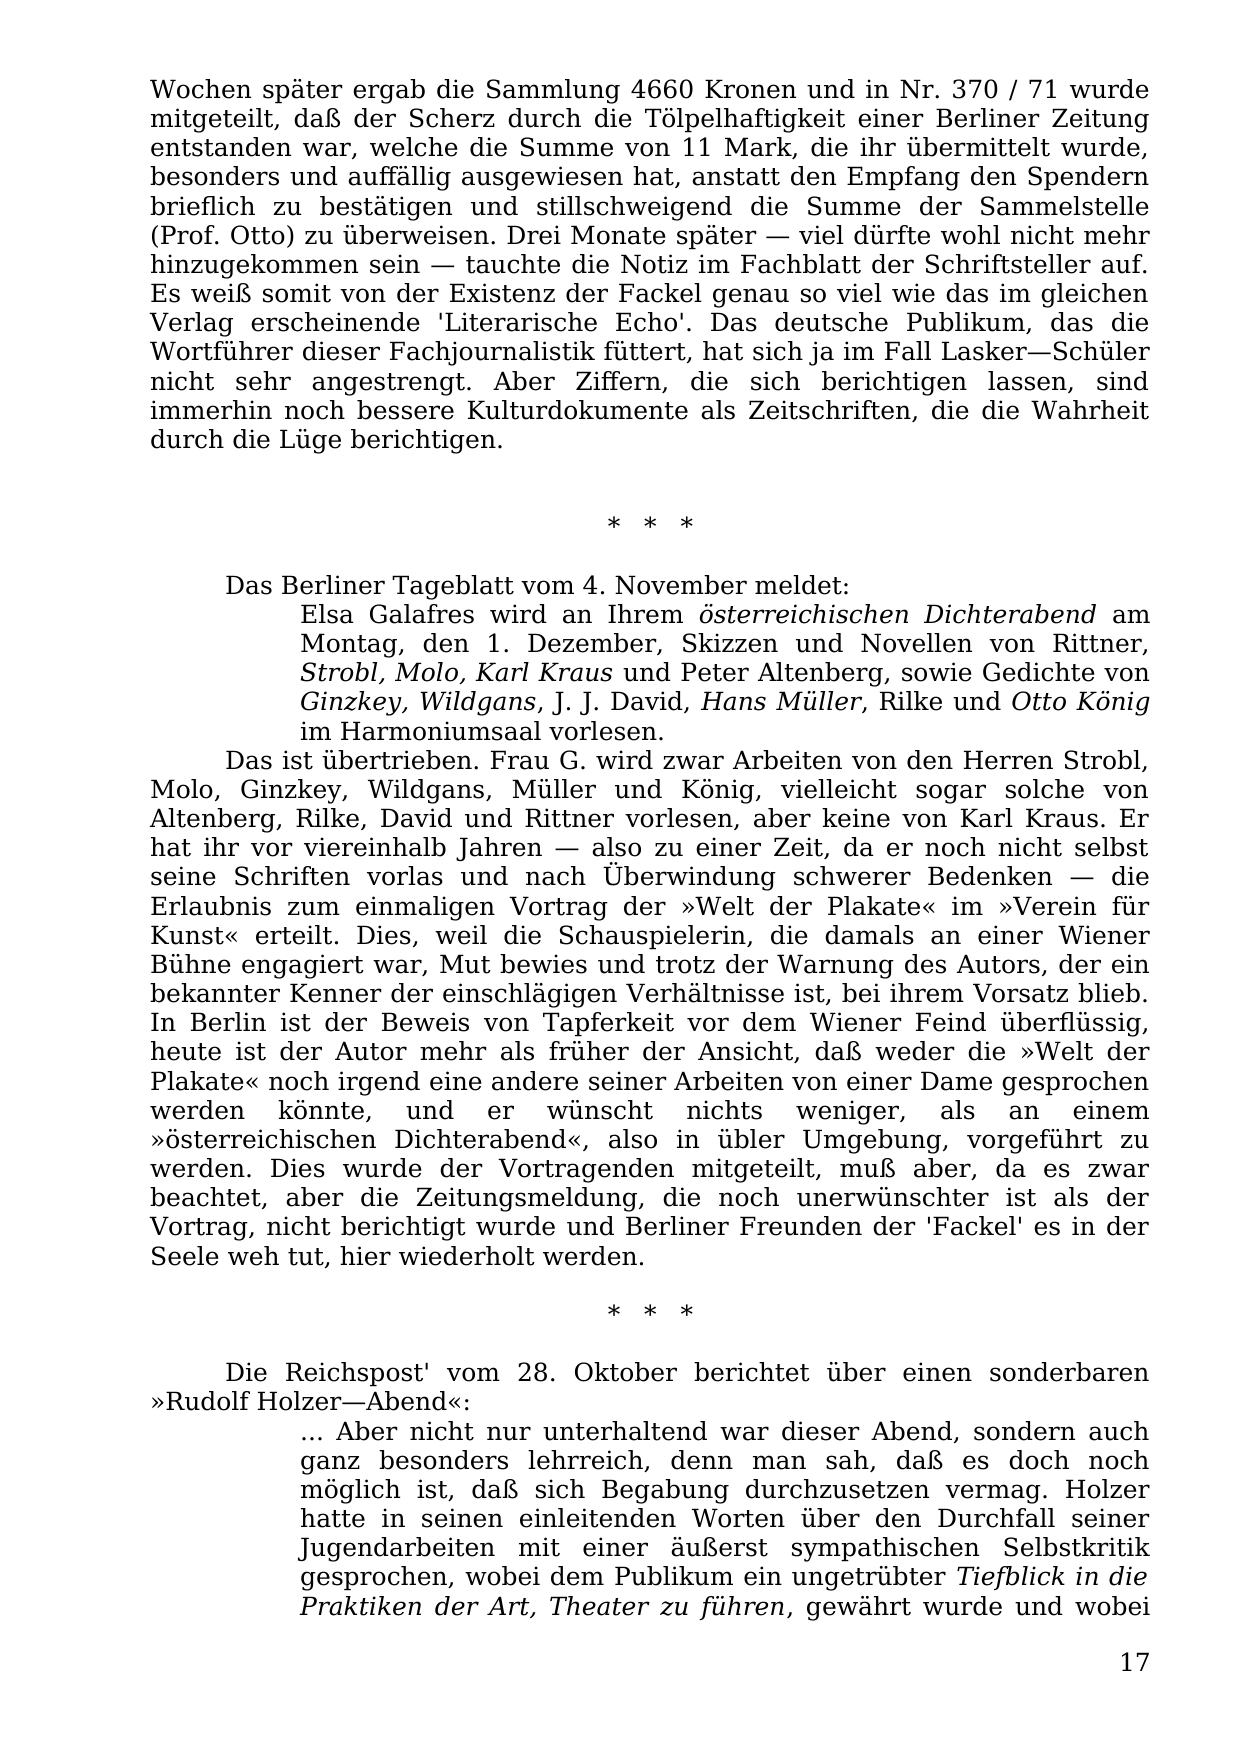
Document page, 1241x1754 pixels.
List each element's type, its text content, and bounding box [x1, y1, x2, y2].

text * * * [150, 1300, 1151, 1329]
text ... Aber nicht nur unterhaltend war dieser Abend, sondern auch ganz besonders lehrreich, denn man sah, daß es doch noch möglich ist, daß sich Begabung durchzusetzen vermag. Holzer hatte in seinen einleitenden Worten über den Durchfall seiner Jugendarbeiten mit einer äußerst sympathischen Selbstkritik gesprochen, wobei dem Publikum ein ungetrübter Tiefblick in die Praktiken der Art, Theater zu führen, gewährt wurde und wobei [300, 1417, 1151, 1621]
text Die Reichspost' vom 28. Oktober berichtet über einen sonderbaren »Rudolf Holzer—Abend«: [150, 1358, 1151, 1417]
text Elsa Galafres wird an Ihrem österreichischen Dichterabend am Montag, den 1. Dezember, Skizzen und Novellen von Rittner, Strobl, Molo, Karl Kraus und Peter Altenberg, sowie Gedichte von Ginzkey, Wildgans, J. J. David, Hans Müller, Rilke und Otto König im Harmoniumsaal vorlesen. [300, 600, 1151, 746]
text * * * [150, 512, 1151, 542]
text Das ist übertrieben. Frau G. wird zwar Arbeiten von den Herren Strobl, Molo, Ginzkey, Wildgans, Müller und König, vielleicht sogar solche von Altenberg, Rilke, David und Rittner vorlesen, aber keine von Karl Kraus. Er hat ihr vor viereinhalb Jahren — also zu einer Zeit, da er noch nicht selbst seine Schriften vorlas und nach Überwindung schwerer Bedenken — die Erlaubnis zum einmaligen Vortrag der »Welt der Plakate« im »Verein für Kunst« erteilt. Dies, weil die Schauspielerin, die damals an einer Wiener Bühne engagiert war, Mut bewies und trotz der Warnung des Autors, der ein bekannter Kenner der einschlägigen Verhältnisse ist, bei ihrem Vorsatz blieb. In Berlin ist der Beweis von Tapferkeit vor dem Wiener Feind überflüssig, heute ist der Autor mehr als früher der Ansicht, daß weder die »Welt der Plakate« noch irgend eine andere seiner Arbeiten von einer Dame gesprochen werden könnte, und er wünscht nichts weniger, als an einem »österreichischen Dichterabend«, also in übler Umgebung, vorgeführt zu werden. Dies wurde der Vortragenden mitgeteilt, muß aber, da es zwar beachtet, aber die Zeitungsmeldung, die noch unerwünschter ist als der Vortrag, nicht berichtigt wurde und Berliner Freunden der 'Fackel' es in der Seele weh tut, hier wiederholt werden. [150, 746, 1151, 1271]
text Wochen später ergab die Sammlung 4660 Kronen und in Nr. 370 / 71 wurde mitgeteilt, daß der Scherz durch die Tölpelhaftigkeit einer Berliner Zeitung entstanden war, welche die Summe von 11 Mark, die ihr übermittelt wurde, besonders und auffällig ausgewiesen hat, anstatt den Empfang den Spendern brieflich zu bestätigen und stillschweigend die Summe der Sammelstelle (Prof. Otto) zu überweisen. Drei Monate später — viel dürfte wohl nicht mehr hinzugekommen sein — tauchte die Notiz im Fachblatt der Schriftsteller auf. Es weiß somit von der Existenz der Fackel genau so viel wie das im gleichen Verlag erscheinende 'Literarische Echo'. Das deutsche Publikum, das die Wortführer dieser Fachjournalistik füttert, hat sich ja im Fall Lasker—Schüler nicht sehr angestrengt. Aber Ziffern, die sich berichtigen lassen, sind immerhin noch bessere Kulturdokumente als Zeitschriften, die die Wahrheit durch die Lüge berichtigen. [150, 75, 1151, 454]
text Das Berliner Tageblatt vom 4. November meldet: [150, 571, 1151, 600]
